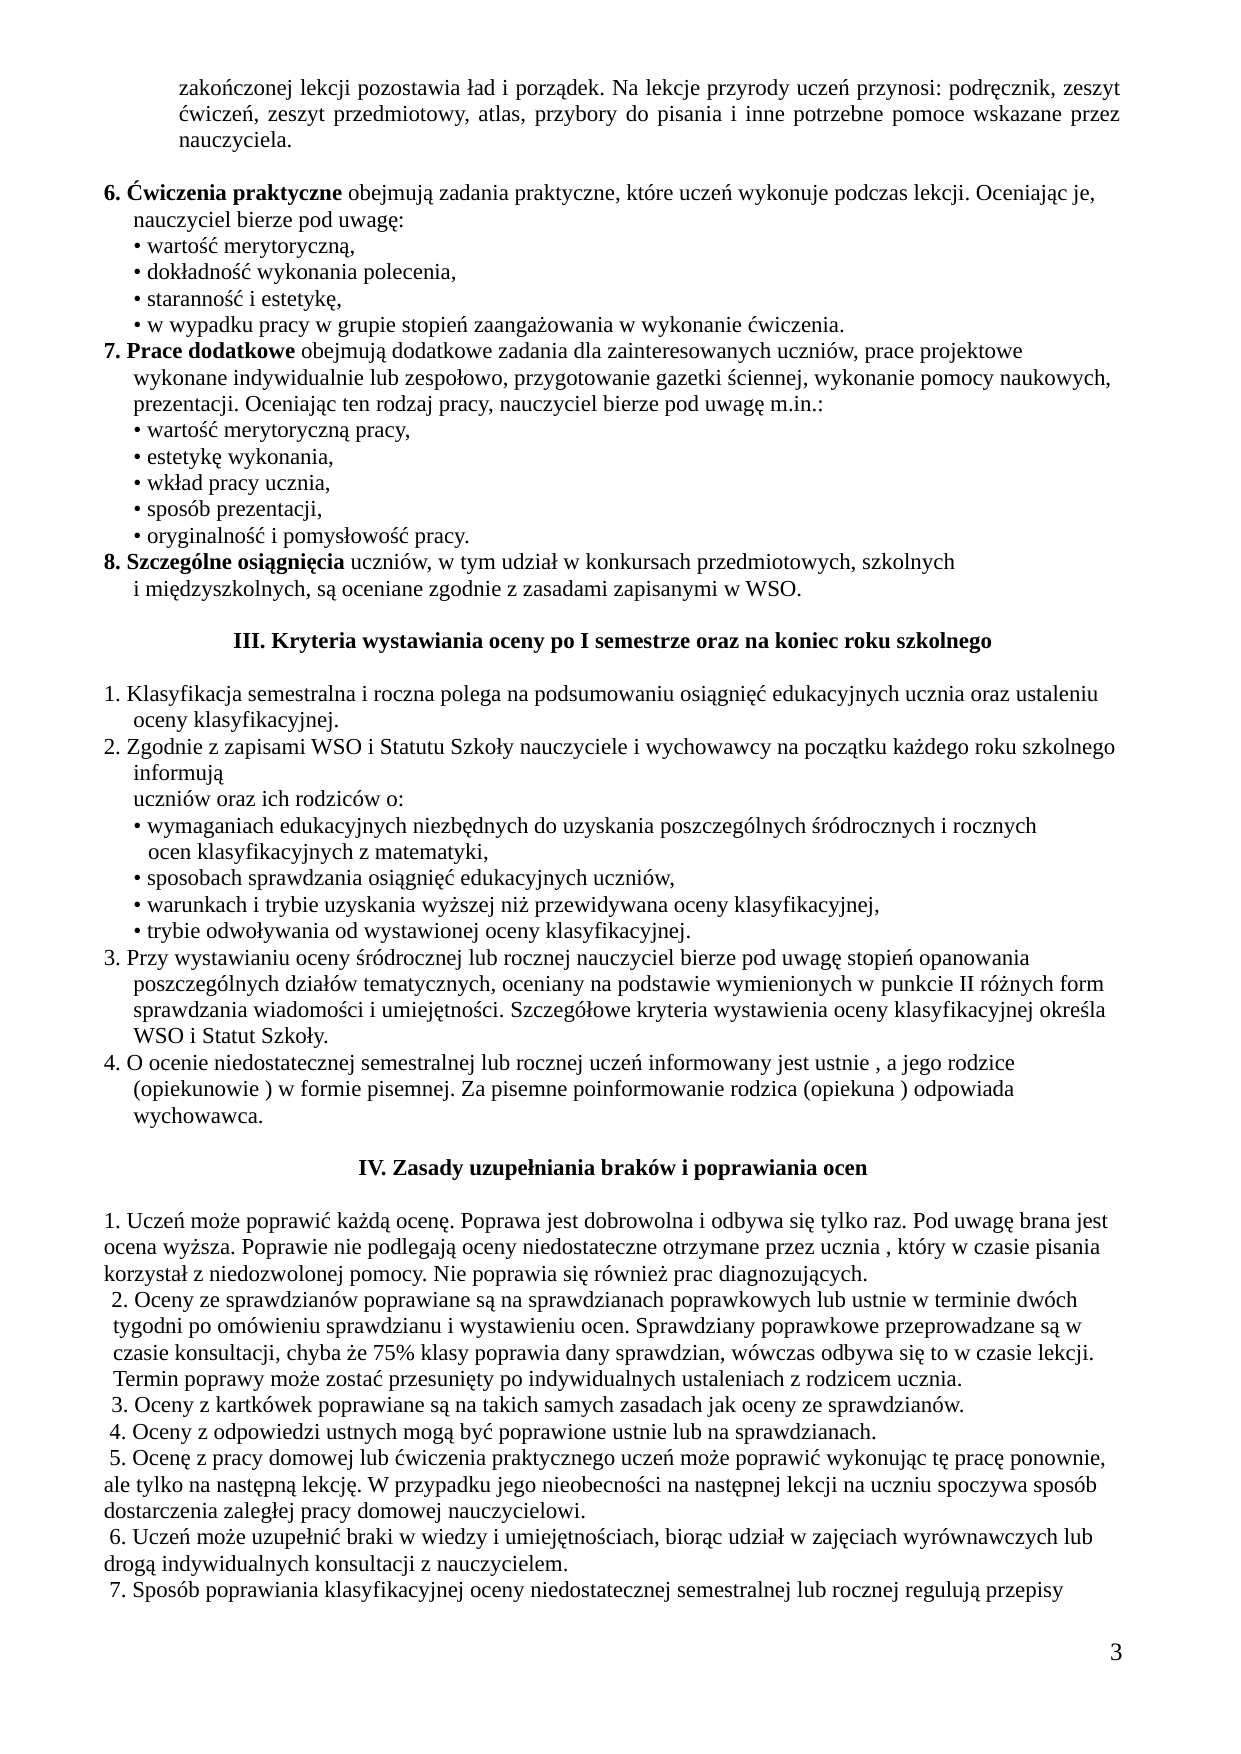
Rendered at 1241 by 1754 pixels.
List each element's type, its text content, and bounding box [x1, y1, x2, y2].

text • wkład pracy ucznia, [103, 469, 1122, 496]
text • oryginalność i pomysłowość pracy. [103, 522, 1122, 548]
list zakończonej lekcji pozostawia ład i porządek. Na lekcje przyrody uczeń przynosi: podręcznik, zeszyt ćwiczeń, zeszyt przedmiotowy, atlas, przybory do pisania i inne potrzebne pomoce wskazane przez nauczyciela. [141, 74, 1122, 153]
list III. Kryteria wystawiania oceny po I semestrze oraz na koniec roku szkolnego [103, 627, 1122, 654]
text • estetykę wykonania, [103, 443, 1122, 469]
list 7. Prace dodatkowe obejmują dodatkowe zadania dla zainteresowanych uczniów, prace projektowe wykonane indywidualnie lub zespołowo, przygotowanie gazetki ściennej, wykonanie pomocy naukowych, prezentacji. Oceniając ten rodzaj pracy, nauczyciel bierze pod uwagę m.in.: [103, 337, 1122, 416]
list 2. Zgodnie z zapisami WSO i Statutu Szkoły nauczyciele i wychowawcy na początku każdego roku szkolnego informują [103, 733, 1122, 785]
list 1. Uczeń może poprawić każdą ocenę. Poprawa jest dobrowolna i odbywa się tylko raz. Pod uwagę brana jest ocena wyższa. Poprawie nie podlegają oceny niedostateczne otrzymane przez ucznia , który w czasie pisania korzystał z niedozwolonej pomocy. Nie poprawia się również prac diagnozujących. [103, 1207, 1122, 1286]
text • sposobach sprawdzania osiągnięć edukacyjnych uczniów, [103, 864, 1122, 891]
list 4. O ocenie niedostatecznej semestralnej lub rocznej uczeń informowany jest ustnie , a jego rodzice (opiekunowie ) w formie pisemnej. Za pisemne poinformowanie rodzica (opiekuna ) odpowiada wychowawca. [103, 1049, 1122, 1128]
text uczniów oraz ich rodziców o: [103, 785, 1122, 812]
text ocen klasyfikacyjnych z matematyki, [103, 838, 1122, 864]
text • dokładność wykonania polecenia, [103, 258, 1122, 285]
list 5. Ocenę z pracy domowej lub ćwiczenia praktycznego uczeń może poprawić wykonując tę pracę ponownie, ale tylko na następną lekcję. W przypadku jego nieobecności na następnej lekcji na uczniu spoczywa sposób dostarczenia zaległej pracy domowej nauczycielowi. [103, 1444, 1122, 1523]
list 4. Oceny z odpowiedzi ustnych mogą być poprawione ustnie lub na sprawdzianach. [103, 1418, 1122, 1444]
text • wartość merytoryczną pracy, [103, 416, 1122, 443]
list 8. Szczególne osiągnięcia uczniów, w tym udział w konkursach przedmiotowych, szkolnych i międzyszkolnych, są oceniane zgodnie z zasadami zapisanymi w WSO. [103, 548, 1122, 601]
text • w wypadku pracy w grupie stopień zaangażowania w wykonanie ćwiczenia. [103, 311, 1122, 337]
list 3. Przy wystawianiu oceny śródrocznej lub rocznej nauczyciel bierze pod uwagę stopień opanowania poszczególnych działów tematycznych, oceniany na podstawie wymienionych w punkcie II różnych form sprawdzania wiadomości i umiejętności. Szczegółowe kryteria wystawienia oceny klasyfikacyjnej określa WSO i Statut Szkoły. [103, 943, 1122, 1049]
text • warunkach i trybie uzyskania wyższej niż przewidywana oceny klasyfikacyjnej, [103, 891, 1122, 917]
list IV. Zasady uzupełniania braków i poprawiania ocen [103, 1154, 1122, 1181]
list 2. Oceny ze sprawdzianów poprawiane są na sprawdzianach poprawkowych lub ustnie w terminie dwóch tygodni po omówieniu sprawdzianu i wystawieniu ocen. Sprawdziany poprawkowe przeprowadzane są w czasie konsultacji, chyba że 75% klasy poprawia dany sprawdzian, wówczas odbywa się to w czasie lekcji. Termin poprawy może zostać przesunięty po indywidualnych ustaleniach z rodzicem ucznia. [111, 1286, 1122, 1392]
text • sposób prezentacji, [103, 496, 1122, 522]
text • wymaganiach edukacyjnych niezbędnych do uzyskania poszczególnych śródrocznych i rocznych [103, 812, 1122, 838]
list 7. Sposób poprawiania klasyfikacyjnej oceny niedostatecznej semestralnej lub rocznej regulują przepisy [103, 1576, 1122, 1602]
text • trybie odwoływania od wystawionej oceny klasyfikacyjnej. [103, 917, 1122, 943]
text • wartość merytoryczną, [103, 232, 1122, 258]
list 6. Uczeń może uzupełnić braki w wiedzy i umiejętnościach, biorąc udział w zajęciach wyrównawczych lub drogą indywidualnych konsultacji z nauczycielem. [103, 1523, 1122, 1576]
list 1. Klasyfikacja semestralna i roczna polega na podsumowaniu osiągnięć edukacyjnych ucznia oraz ustaleniu oceny klasyfikacyjnej. [103, 680, 1122, 733]
list 3. Oceny z kartkówek poprawiane są na takich samych zasadach jak oceny ze sprawdzianów. [111, 1392, 1122, 1418]
text • staranność i estetykę, [103, 285, 1122, 311]
list 6. Ćwiczenia praktyczne obejmują zadania praktyczne, które uczeń wykonuje podczas lekcji. Oceniając je, nauczyciel bierze pod uwagę: [103, 179, 1122, 232]
